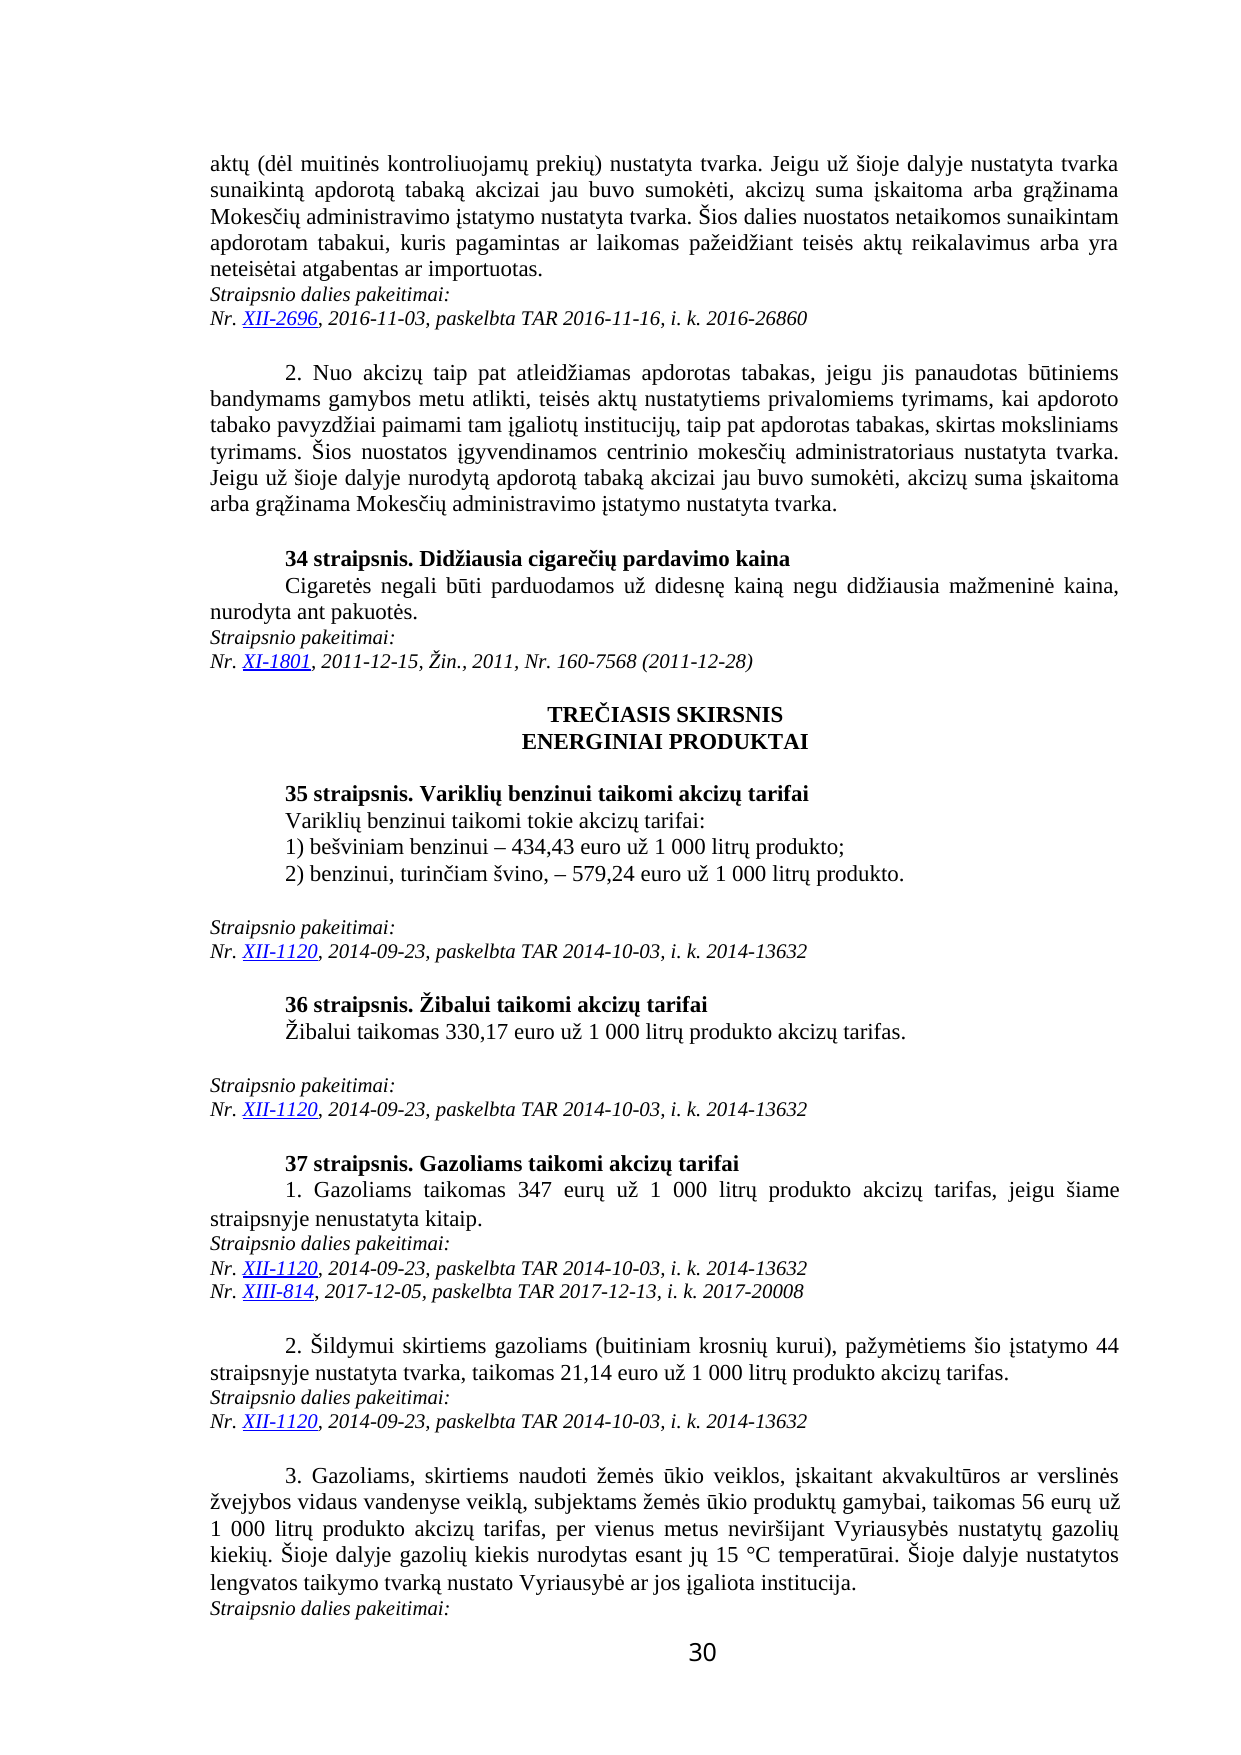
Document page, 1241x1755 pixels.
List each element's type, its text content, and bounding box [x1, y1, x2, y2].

text Straipsnio dalies pakeitimai: [210, 1385, 1120, 1409]
text Straipsnio dalies pakeitimai: [210, 282, 1120, 306]
text 2. Nuo akcizų taip pat atleidžiamas apdorotas tabakas, jeigu jis panaudotas būtiniems bandymams gamybos metu atlikti, teisės aktų nustatytiems privalomiems tyrimams, kai apdoroto tabako pavyzdžiai paimami tam įgaliotų institucijų, taip pat apdorotas tabakas, skirtas moksliniams tyrimams. Šios nuostatos įgyvendinamos centrinio mokesčių administratoriaus nustatyta tvarka. Jeigu už šioje dalyje nurodytą apdorotą tabaką akcizai jau buvo sumokėti, akcizų suma įskaitoma arba grąžinama Mokesčių administravimo įstatymo nustatyta tvarka. [210, 359, 1120, 517]
text Nr. XII-1120, 2014-09-23, paskelbta TAR 2014-10-03, i. k. 2014-13632 [210, 1255, 1120, 1279]
text Cigaretės negali būti parduodamos už didesnę kainą negu didžiausia mažmeninė kaina, nurodyta ant pakuotės. [210, 572, 1120, 624]
text TREČIASIS SKIRSNIS [210, 701, 1120, 728]
text Variklių benzinui taikomi tokie akcizų tarifai: [210, 807, 1120, 833]
text Nr. XII-1120, 2014-09-23, paskelbta TAR 2014-10-03, i. k. 2014-13632 [210, 1097, 1120, 1121]
text Straipsnio pakeitimai: [210, 1073, 1120, 1097]
text 2) benzinui, turinčiam švino, – 579,24 euro už 1 000 litrų produkto. [210, 859, 1120, 886]
text 37 straipsnis. Gazoliams taikomi akcizų tarifai [210, 1150, 1120, 1176]
text Straipsnio pakeitimai: [210, 624, 1120, 649]
text 34 straipsnis. Didžiausia cigarečių pardavimo kaina [210, 546, 1120, 572]
text Straipsnio dalies pakeitimai: [210, 1596, 1120, 1620]
text 35 straipsnis. Variklių benzinui taikomi akcizų tarifai [210, 781, 1120, 807]
text 2. Šildymui skirtiems gazoliams (buitiniam krosnių kurui), pažymėtiems šio įstatymo 44 straipsnyje nustatyta tvarka, taikomas 21,14 euro už 1 000 litrų produkto akcizų tarifas. [210, 1332, 1120, 1385]
text Nr. XI-1801, 2011-12-15, Žin., 2011, Nr. 160-7568 (2011-12-28) [210, 649, 1120, 673]
text Nr. XII-1120, 2014-09-23, paskelbta TAR 2014-10-03, i. k. 2014-13632 [210, 1409, 1120, 1433]
text Nr. XIII-814, 2017-12-05, paskelbta TAR 2017-12-13, i. k. 2017-20008 [210, 1279, 1120, 1303]
text Nr. XII-1120, 2014-09-23, paskelbta TAR 2014-10-03, i. k. 2014-13632 [210, 939, 1120, 963]
text aktų (dėl muitinės kontroliuojamų prekių) nustatyta tvarka. Jeigu už šioje dalyje nustatyta tvarka sunaikintą apdorotą tabaką akcizai jau buvo sumokėti, akcizų suma įskaitoma arba grąžinama Mokesčių administravimo įstatymo nustatyta tvarka. Šios dalies nuostatos netaikomos sunaikintam apdorotam tabakui, kuris pagamintas ar laikomas pažeidžiant teisės aktų reikalavimus arba yra neteisėtai atgabentas ar importuotas. [210, 150, 1120, 282]
text Straipsnio pakeitimai: [210, 915, 1120, 939]
text Straipsnio dalies pakeitimai: [210, 1231, 1120, 1255]
text 3. Gazoliams, skirtiems naudoti žemės ūkio veiklos, įskaitant akvakultūros ar verslinės žvejybos vidaus vandenyse veiklą, subjektams žemės ūkio produktų gamybai, taikomas 56 eurų už 1 000 litrų produkto akcizų tarifas, per vienus metus neviršijant Vyriausybės nustatytų gazolių kiekių. Šioje dalyje gazolių kiekis nurodytas esant jų 15 °C temperatūrai. Šioje dalyje nustatytos lengvatos taikymo tvarką nustato Vyriausybė ar jos įgaliota institucija. [210, 1462, 1120, 1596]
text Nr. XII-2696, 2016-11-03, paskelbta TAR 2016-11-16, i. k. 2016-26860 [210, 306, 1120, 330]
text ENERGINIAI PRODUKTAI [210, 728, 1120, 754]
text 1) bešviniam benzinui – 434,43 euro už 1 000 litrų produkto; [210, 833, 1120, 859]
text 1. Gazoliams taikomas 347 eurų už 1 000 litrų produkto akcizų tarifas, jeigu šiame straipsnyje nenustatyta kitaip. [210, 1176, 1120, 1231]
text 36 straipsnis. Žibalui taikomi akcizų tarifai [210, 992, 1120, 1018]
text Žibalui taikomas 330,17 euro už 1 000 litrų produkto akcizų tarifas. [210, 1018, 1120, 1044]
